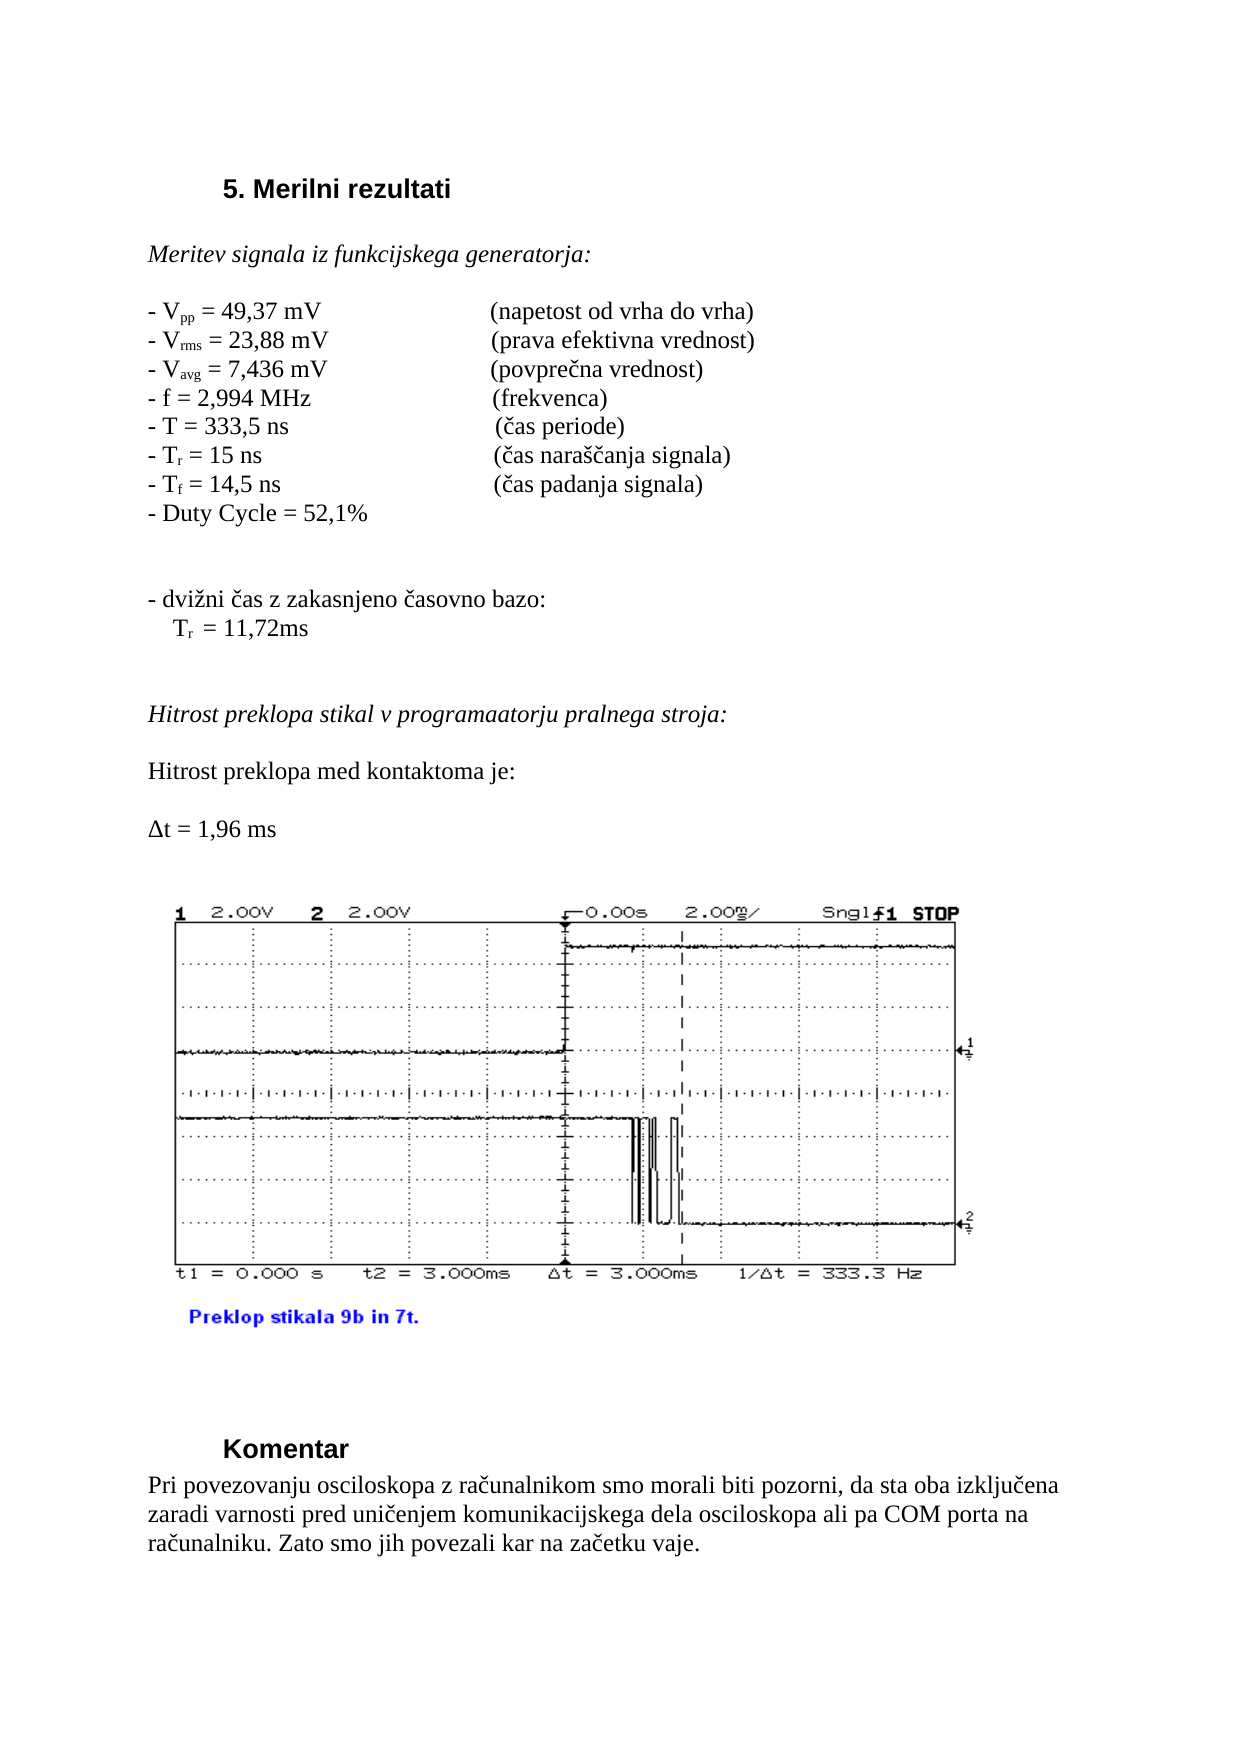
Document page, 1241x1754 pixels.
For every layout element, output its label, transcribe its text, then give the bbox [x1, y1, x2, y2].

text - Vrms = 23,88 mV (prava efektivna vrednost) [148, 325, 1093, 354]
text Meritev signala iz funkcijskega generatorja: [148, 239, 1093, 268]
text Δt = 1,96 ms [148, 814, 1093, 843]
text Pri povezovanju osciloskopa z računalnikom smo morali biti pozorni, da sta oba izključena zaradi varnosti pred uničenjem komunikacijskega dela osciloskopa ali pa COM porta na računalniku. Zato smo jih povezali kar na začetku vaje. [148, 1470, 1093, 1556]
text - Duty Cycle = 52,1% [148, 498, 1093, 526]
text - T = 333,5 ns (čas periode) [148, 411, 1093, 440]
text - Vavg = 7,436 mV (povprečna vrednost) [148, 354, 1093, 383]
text - Tf = 14,5 ns (čas padanja signala) [148, 469, 1093, 498]
text Hitrost preklopa stikal v programaatorju pralnega stroja: [148, 699, 1093, 728]
text - Vpp = 49,37 mV (napetost od vrha do vrha) [148, 296, 1093, 325]
text - dvižni čas z zakasnjeno časovno bazo: [148, 584, 1093, 613]
text - Tr = 15 ns (čas naraščanja signala) [148, 440, 1093, 469]
text Hitrost preklopa med kontaktoma je: [148, 756, 1093, 785]
picture [167, 899, 980, 1384]
subtitle 5. Merilni rezultati [178, 173, 1093, 204]
text Tr = 11,72ms [148, 613, 1093, 641]
text - f = 2,994 MHz (frekvenca) [148, 383, 1093, 411]
subtitle Komentar [178, 1433, 1093, 1464]
